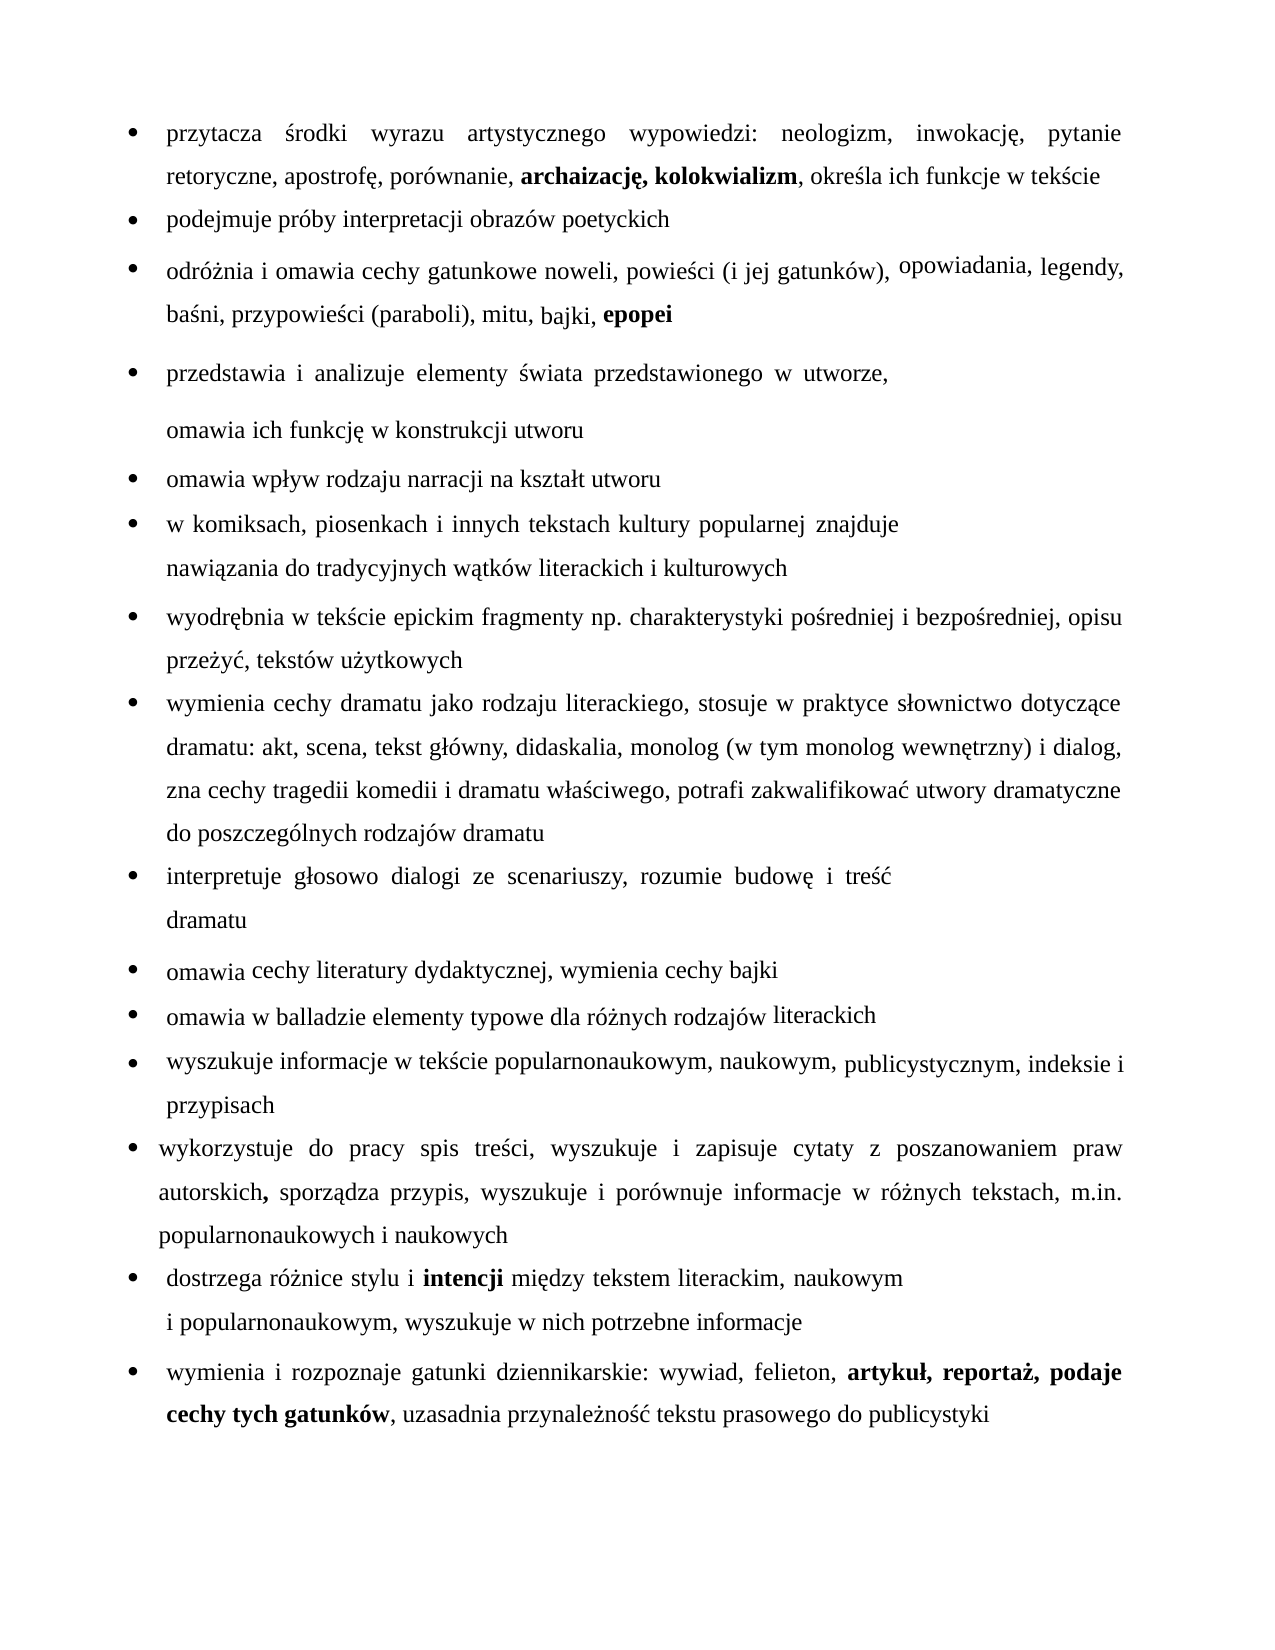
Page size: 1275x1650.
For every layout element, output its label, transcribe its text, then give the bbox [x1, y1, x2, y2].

list wymienia i rozpoznaje gatunki dziennikarskie: wywiad, felieton, artykuł, reportaż, podaje cechy tych gatunków, uzasadnia przynależność tekstu prasowego do publicystyki [129, 1357, 1122, 1427]
list omawia wpływ rodzaju narracji na kształt utworu [129, 464, 1157, 493]
list wyodrębnia w tekście epickim fragmenty np. charakterystyki pośredniej i bezpośredniej, opisu przeżyć, tekstów użytkowych [129, 602, 1123, 674]
list w komiksach, piosenkach i innych tekstach kultury popularnej znajduje [129, 509, 1157, 537]
list odróżnia i omawia cechy gatunkowe noweli, powieści (i jej gatunków), opowiadania, legendy, baśni, przypowieści (paraboli), mitu, bajki, epopei [129, 250, 1124, 330]
list omawia cechy literatury dydaktycznej, wymienia cechy bajki [129, 955, 1157, 986]
text i popularnonaukowym, wyszukuje w nich potrzebne informacje [166, 1307, 1157, 1336]
list interpretuje głosowo dialogi ze scenariuszy, rozumie budowę i treść [129, 861, 1157, 890]
list dostrzega różnice stylu i intencji między tekstem literackim, naukowym [129, 1263, 1157, 1292]
list wymienia cechy dramatu jako rodzaju literackiego, stosuje w praktyce słownictwo dotyczące dramatu: akt, scena, tekst główny, didaskalia, monolog (w tym monolog wewnętrzny) i dialog, zna cechy tragedii komedii i dramatu właściwego, potrafi zakwalifikować utwory dramatyczne do poszczególnych rodzajów dramatu [129, 688, 1122, 847]
text nawiązania do tradycyjnych wątków literackich i kulturowych [166, 553, 1157, 582]
list podejmuje próby interpretacji obrazów poetyckich [129, 204, 1157, 236]
list wykorzystuje do pracy spis treści, wyszukuje i zapisuje cytaty z poszanowaniem praw autorskich, sporządza przypis, wyszukuje i porównuje informacje w różnych tekstach, m.in. popularnonaukowych i naukowych [129, 1133, 1123, 1248]
list przytacza środki wyrazu artystycznego wypowiedzi: neologizm, inwokację, pytanie retoryczne, apostrofę, porównanie, archaizację, kolokwializm, określa ich funkcje w tekście [129, 118, 1122, 190]
text dramatu [166, 906, 1157, 934]
text omawia ich funkcję w konstrukcji utworu [166, 415, 1157, 444]
list wyszukuje informacje w tekście popularnonaukowym, naukowym, publicystycznym, indeksie i przypisach [129, 1046, 1124, 1119]
list przedstawia i analizuje elementy świata przedstawionego w utworze, [129, 358, 1124, 387]
list omawia w balladzie elementy typowe dla różnych rodzajów literackich [129, 1000, 1124, 1031]
